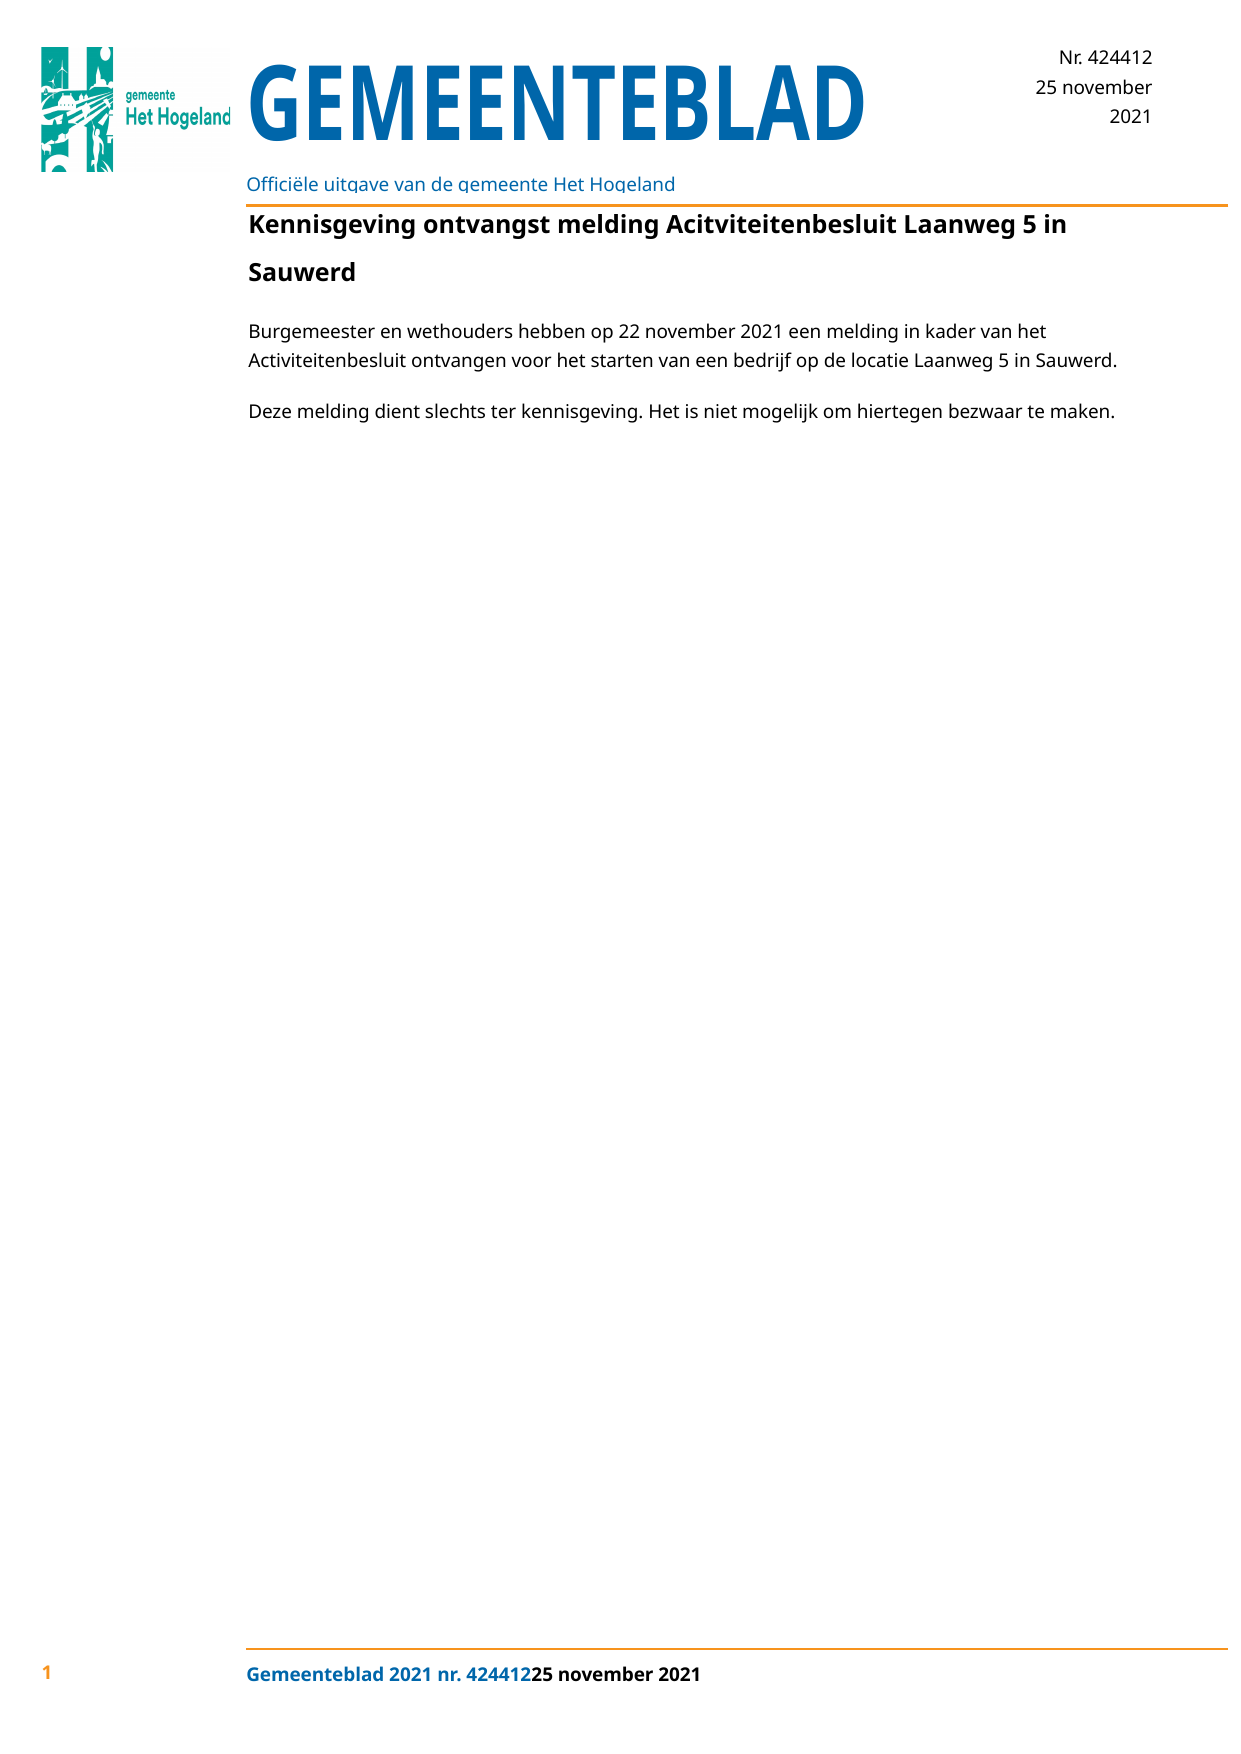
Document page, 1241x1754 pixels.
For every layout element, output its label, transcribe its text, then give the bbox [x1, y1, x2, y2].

text Burgemeester en wethouders hebben op 22 november 2021 een melding in kader van het Activiteitenbesluit ontvangen voor het starten van een bedrijf op de locatie Laanweg 5 in Sauwerd. [248, 318, 1152, 373]
text Deze melding dient slechts ter kennisgeving. Het is niet mogelijk om hiertegen bezwaar te maken. [248, 398, 1152, 424]
picture [41, 47, 231, 172]
text Kennisgeving ontvangst melding Acitviteitenbesluit Laanweg 5 in Sauwerd [248, 207, 1152, 288]
